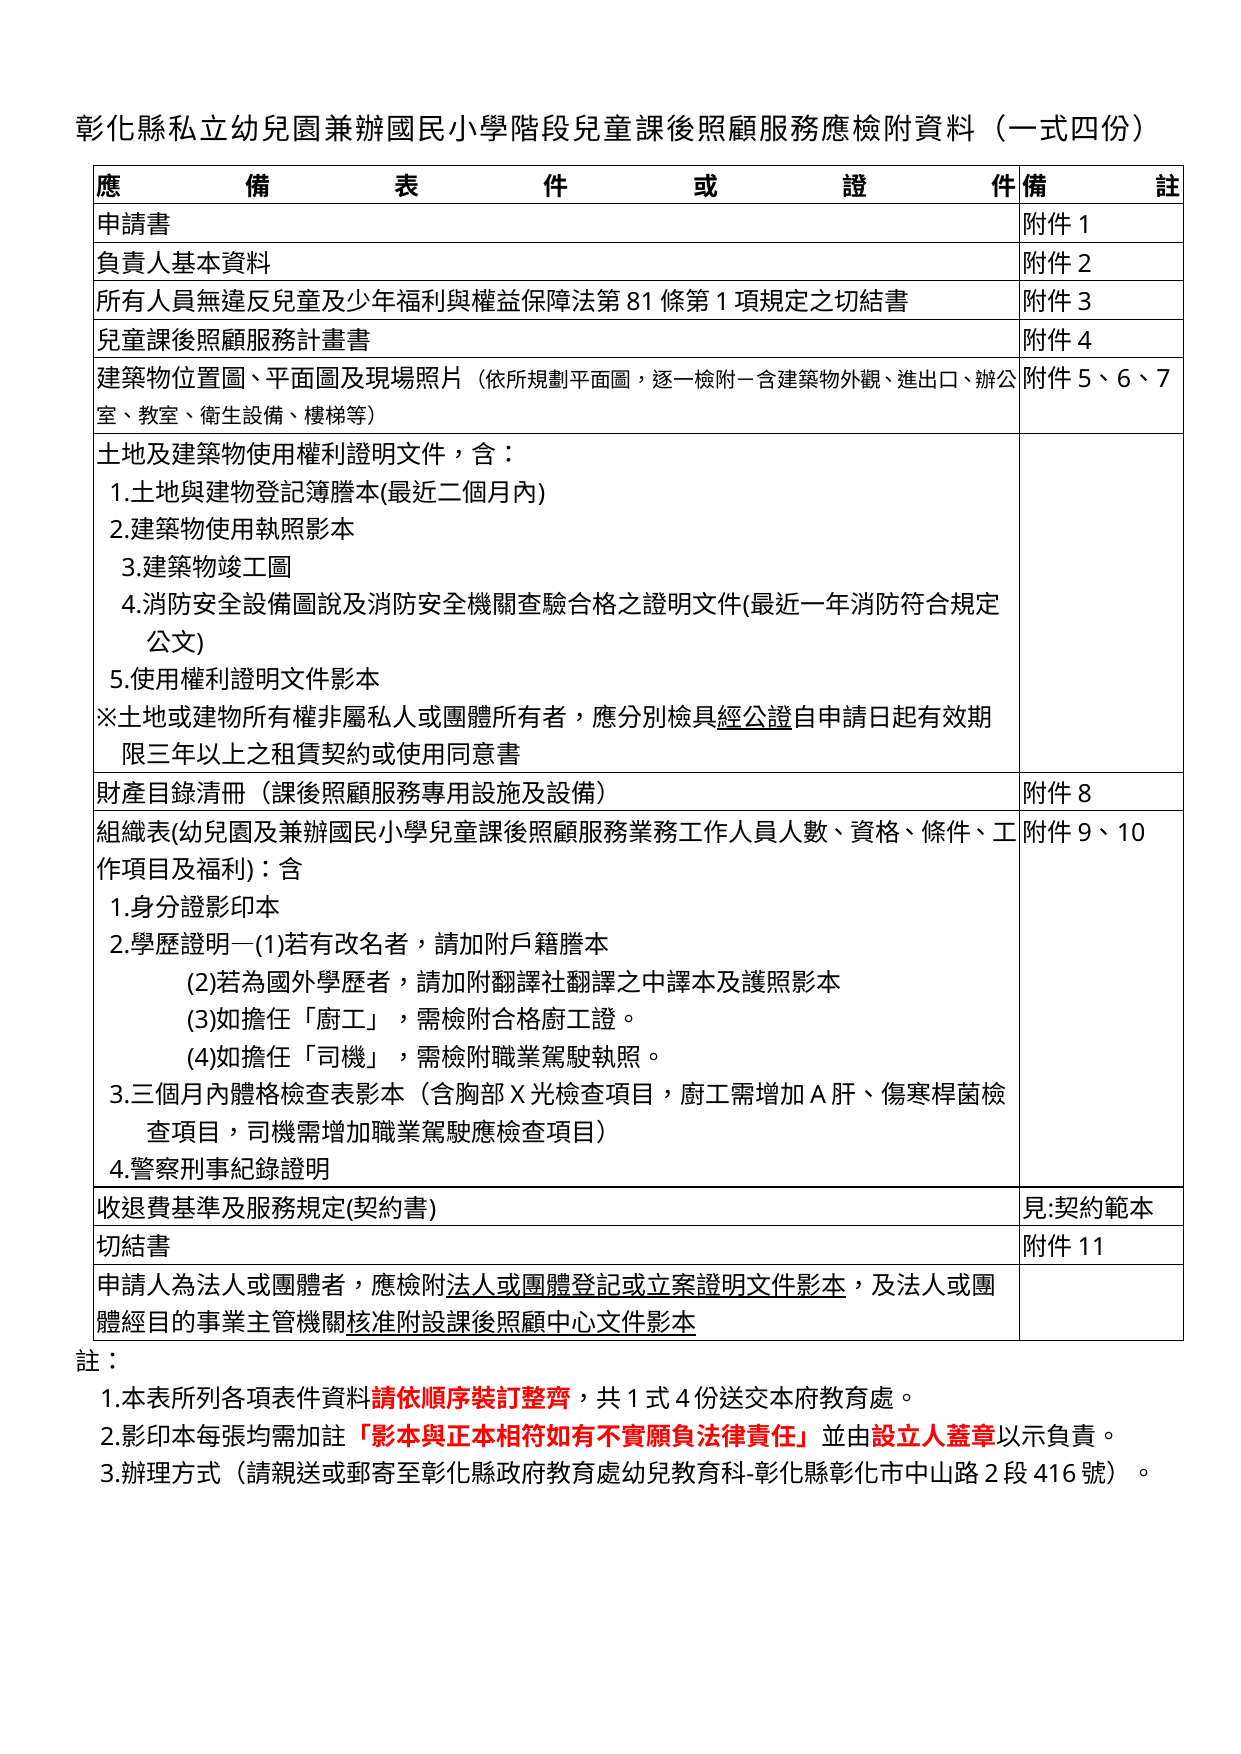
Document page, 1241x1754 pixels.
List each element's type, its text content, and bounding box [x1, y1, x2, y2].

table_cell 組織表(幼兒園及兼辦國民小學兒童課後照顧服務業務工作人員人數、資格、條件、工作項目及福利)：含 1.身分證影印本 2.學歷證明—(1)若有改名者，請加附戶籍謄本 (2)若為國外學歷者，請加附翻譯社翻譯之中譯本及護照影本 (3)如擔任「廚工」，需檢附合格廚工證。 (4)如擔任「司機」，需檢附職業駕駛執照。 3.三個月內體格檢查表影本（含胸部X光檢查項目，廚工需增加A肝、傷寒桿菌檢查項目，司機需增加職業駕駛應檢查項目） 4.警察刑事紀錄證明 [94, 811, 1019, 1186]
text 2.影印本每張均需加註「影本與正本相符如有不實願負法律責任」並由設立人蓋章以示負責。 [75, 1416, 1165, 1453]
text 1.本表所列各項表件資料請依順序裝訂整齊，共1式4份送交本府教育處。 [75, 1378, 1165, 1416]
table_cell 附件3 [1020, 281, 1183, 319]
table_cell 建築物位置圖、平面圖及現場照片（依所規劃平面圖，逐一檢附－含建築物外觀、進出口、辦公室、教室、衛生設備、樓梯等） [94, 358, 1019, 433]
table_header 備註 [1020, 166, 1183, 203]
table_cell 土地及建築物使用權利證明文件，含： 1.土地與建物登記簿謄本(最近二個月內) 2.建築物使用執照影本 3.建築物竣工圖 4.消防安全設備圖說及消防安全機關查驗合格之證明文件(最近一年消防符合規定公文) 5.使用權利證明文件影本 ※土地或建物所有權非屬私人或團體所有者，應分別檢具經公證自申請日起有效期限三年以上之租賃契約或使用同意書 [94, 434, 1019, 772]
table_cell 財產目錄清冊（課後照顧服務專用設施及設備） [94, 773, 1019, 810]
text 3.辦理方式（請親送或郵寄至彰化縣政府教育處幼兒教育科-彰化縣彰化市中山路2段416號）。 [75, 1453, 1165, 1491]
table_cell 切結書 [94, 1226, 1019, 1263]
table_cell 附件11 [1020, 1226, 1183, 1263]
table_cell 附件1 [1020, 204, 1183, 242]
table_cell 附件8 [1020, 773, 1183, 810]
table_cell 申請書 [94, 204, 1019, 242]
table_cell 所有人員無違反兒童及少年福利與權益保障法第81條第1項規定之切結書 [94, 281, 1019, 319]
table_cell [1020, 1265, 1183, 1339]
text 註： [75, 1341, 1165, 1378]
table_header 應備表件或證件 [94, 166, 1019, 203]
table_cell 附件4 [1020, 320, 1183, 357]
table_cell 見:契約範本 [1020, 1188, 1183, 1225]
table_cell 收退費基準及服務規定(契約書) [94, 1188, 1019, 1225]
table_cell 兒童課後照顧服務計畫書 [94, 320, 1019, 357]
table_cell 負責人基本資料 [94, 243, 1019, 280]
table_cell 附件2 [1020, 243, 1183, 280]
table_cell [1020, 434, 1183, 772]
table_cell 申請人為法人或團體者，應檢附法人或團體登記或立案證明文件影本，及法人或團體經目的事業主管機關核准附設課後照顧中心文件影本 [94, 1265, 1019, 1339]
table_cell 附件5、6、7 [1020, 358, 1183, 433]
table_cell 附件9、10 [1020, 811, 1183, 1186]
text 彰化縣私立幼兒園兼辦國民小學階段兒童課後照顧服務應檢附資料（一式四份） [75, 89, 1165, 164]
